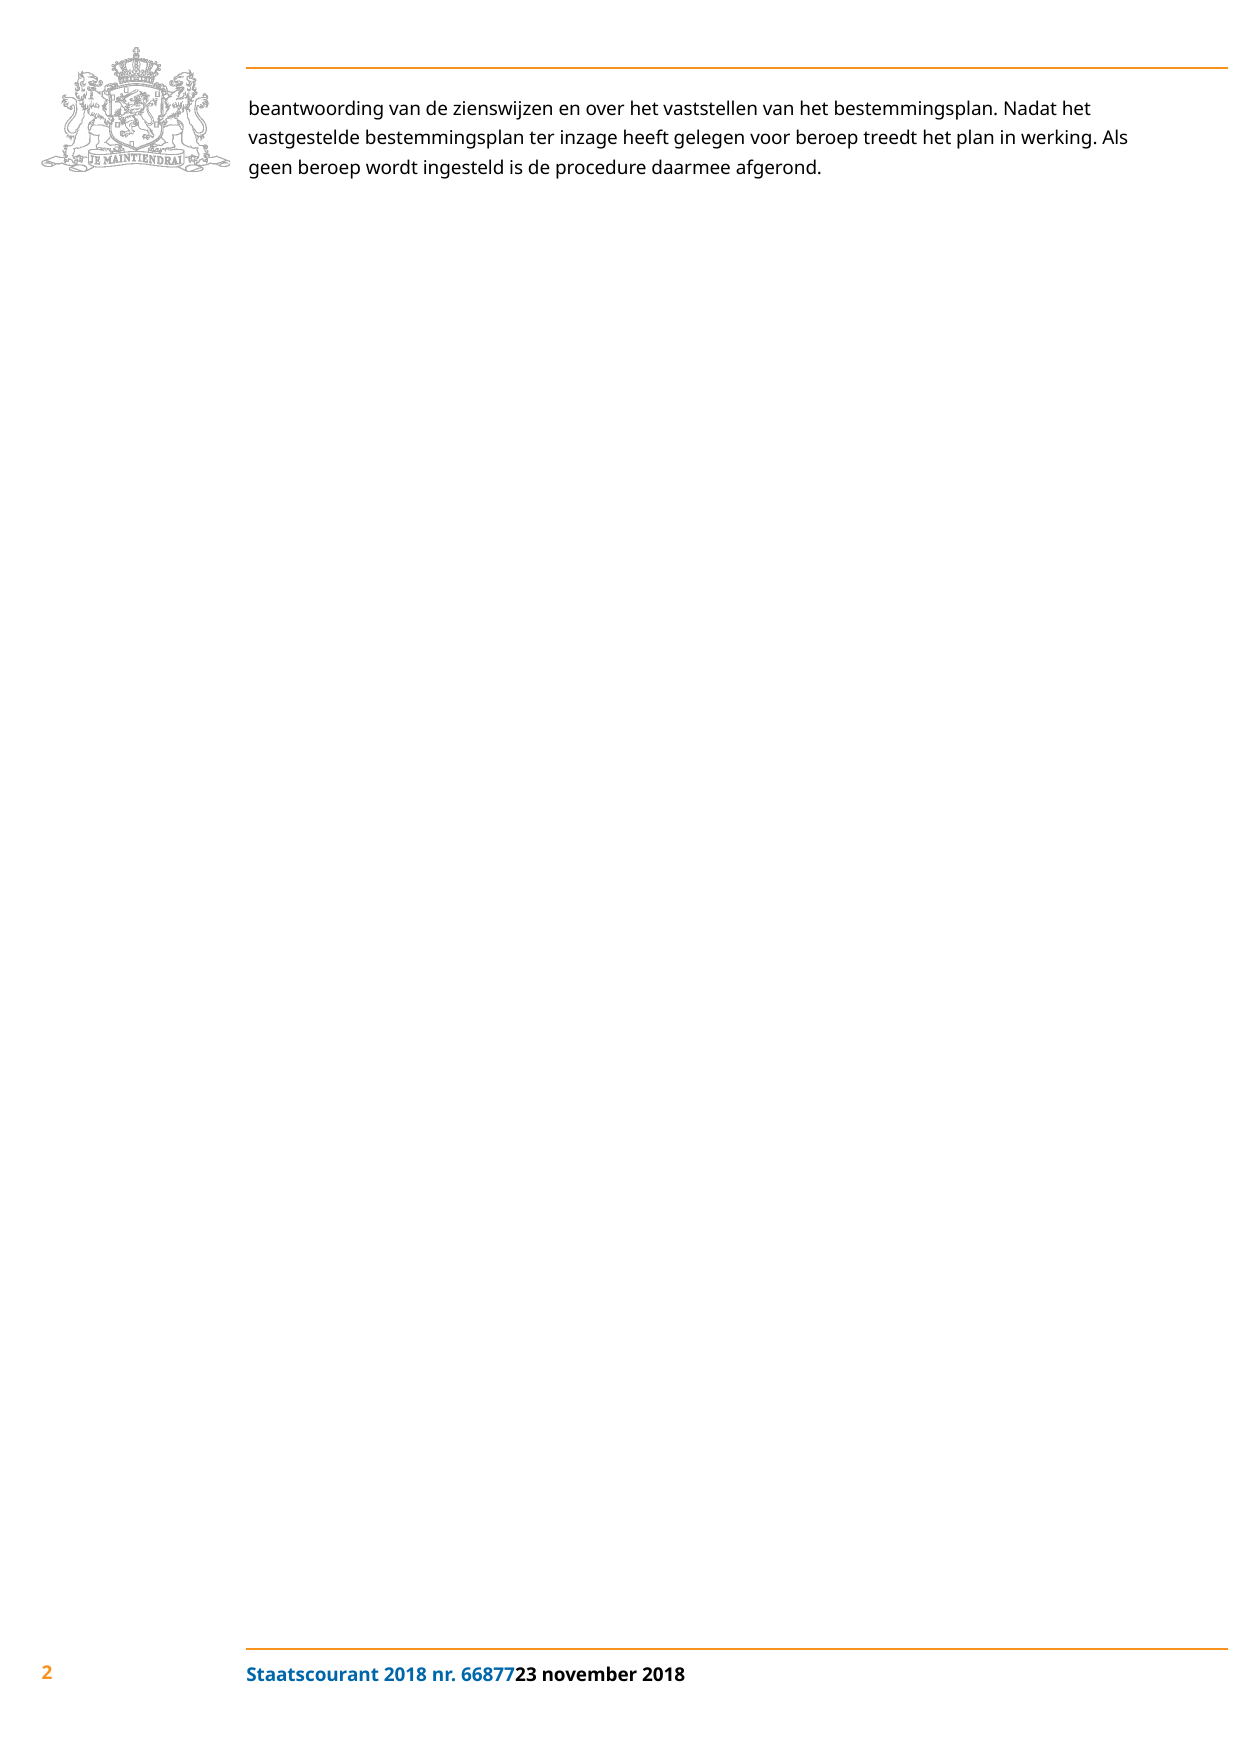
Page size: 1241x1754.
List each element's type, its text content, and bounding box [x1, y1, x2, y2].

picture [41, 47, 231, 172]
text beantwoording van de zienswijzen en over het vaststellen van het bestemmingsplan. Nadat het vastgestelde bestemmingsplan ter inzage heeft gelegen voor beroep treedt het plan in werking. Als geen beroep wordt ingesteld is de procedure daarmee afgerond. [248, 95, 1152, 180]
